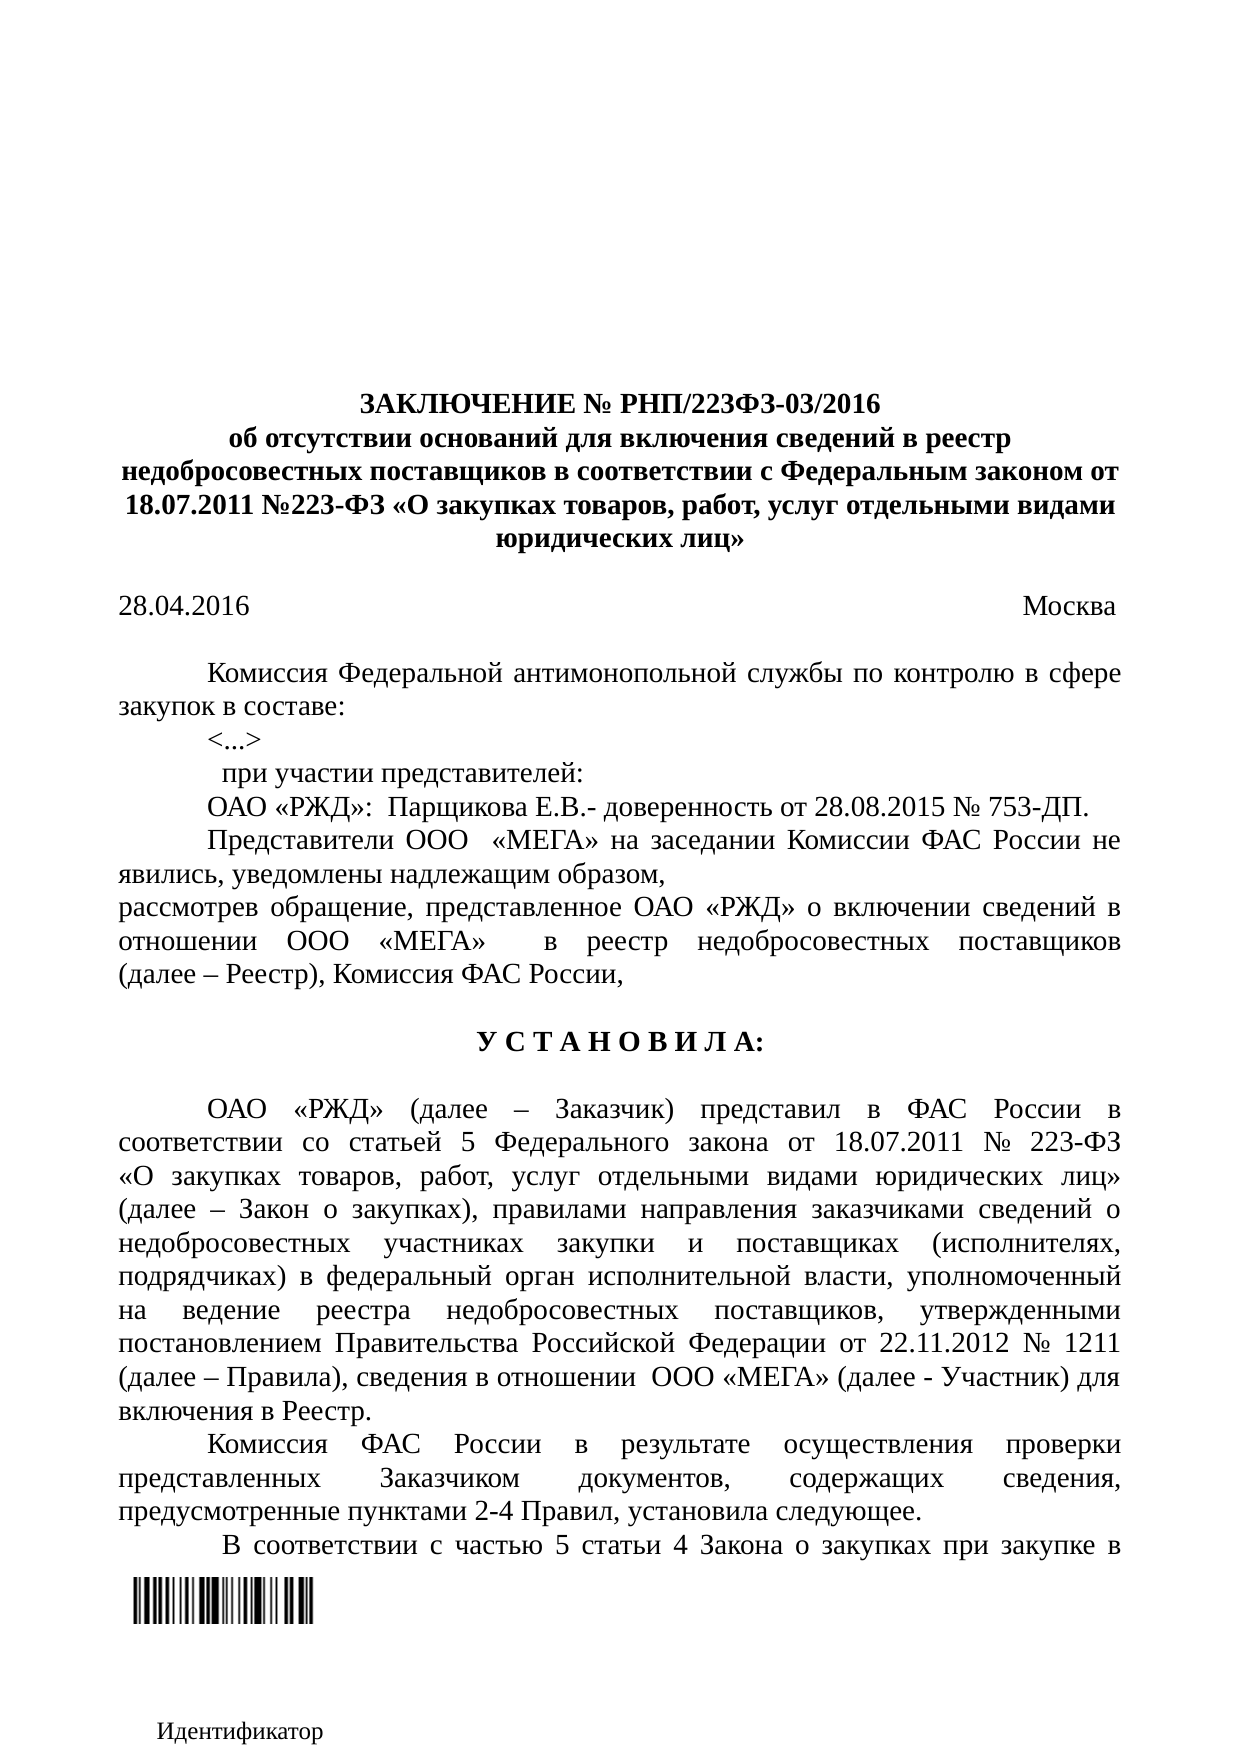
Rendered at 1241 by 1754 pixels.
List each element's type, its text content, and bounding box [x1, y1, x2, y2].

text ОАО «РЖД»: Парщикова Е.В.- доверенность от 28.08.2015 № 753-ДП. [118, 789, 1122, 822]
text при участии представителей: [118, 755, 1122, 789]
text Комиссия ФАС России в результате осуществления проверки представленных Заказчиком документов, содержащих сведения, предусмотренные пунктами 2-4 Правил, установила следующее. [118, 1426, 1122, 1527]
text В соответствии с частью 5 статьи 4 Закона о закупках при закупке в [118, 1527, 1122, 1560]
text ОАО «РЖД» (далее – Заказчик) представил в ФАС России в соответствии со статьей 5 Федерального закона от 18.07.2011 № 223-ФЗ «О закупках товаров, работ, услуг отдельными видами юридических лиц» (далее – Закон о закупках), правилами направления заказчиками сведений о недобросовестных участниках закупки и поставщиках (исполнителях, подрядчиках) в федеральный орган исполнительной власти, уполномоченный на ведение реестра недобросовестных поставщиков, утвержденными постановлением Правительства Российской Федерации от 22.11.2012 № 1211 (далее – Правила), сведения в отношении ООО «МЕГА» (далее - Участник) для включения в Реестр. [118, 1091, 1122, 1426]
text <...> [118, 722, 1122, 755]
picture [118, 1577, 331, 1624]
text рассмотрев обращение, представленное ОАО «РЖД» о включении сведений в отношении ООО «МЕГА» в реестр недобросовестных поставщиков (далее – Реестр), Комиссия ФАС России, [118, 889, 1122, 990]
text Комиссия Федеральной антимонопольной службы по контролю в сфере закупок в составе: [118, 655, 1122, 722]
text У С Т А Н О В И Л А: [118, 1024, 1122, 1057]
text об отсутствии оснований для включения сведений в реестр недобросовестных поставщиков в соответствии с Федеральным законом от 18.07.2011 №223-ФЗ «О закупках товаров, работ, услуг отдельными видами юридических лиц» [118, 420, 1122, 554]
text ЗАКЛЮЧЕНИЕ № РНП/223ФЗ-03/2016 [118, 386, 1122, 420]
text Представители ООО «МЕГА» на заседании Комиссии ФАС России не явились, уведомлены надлежащим образом, [118, 822, 1122, 889]
text 28.04.2016 Москва [118, 588, 1122, 621]
